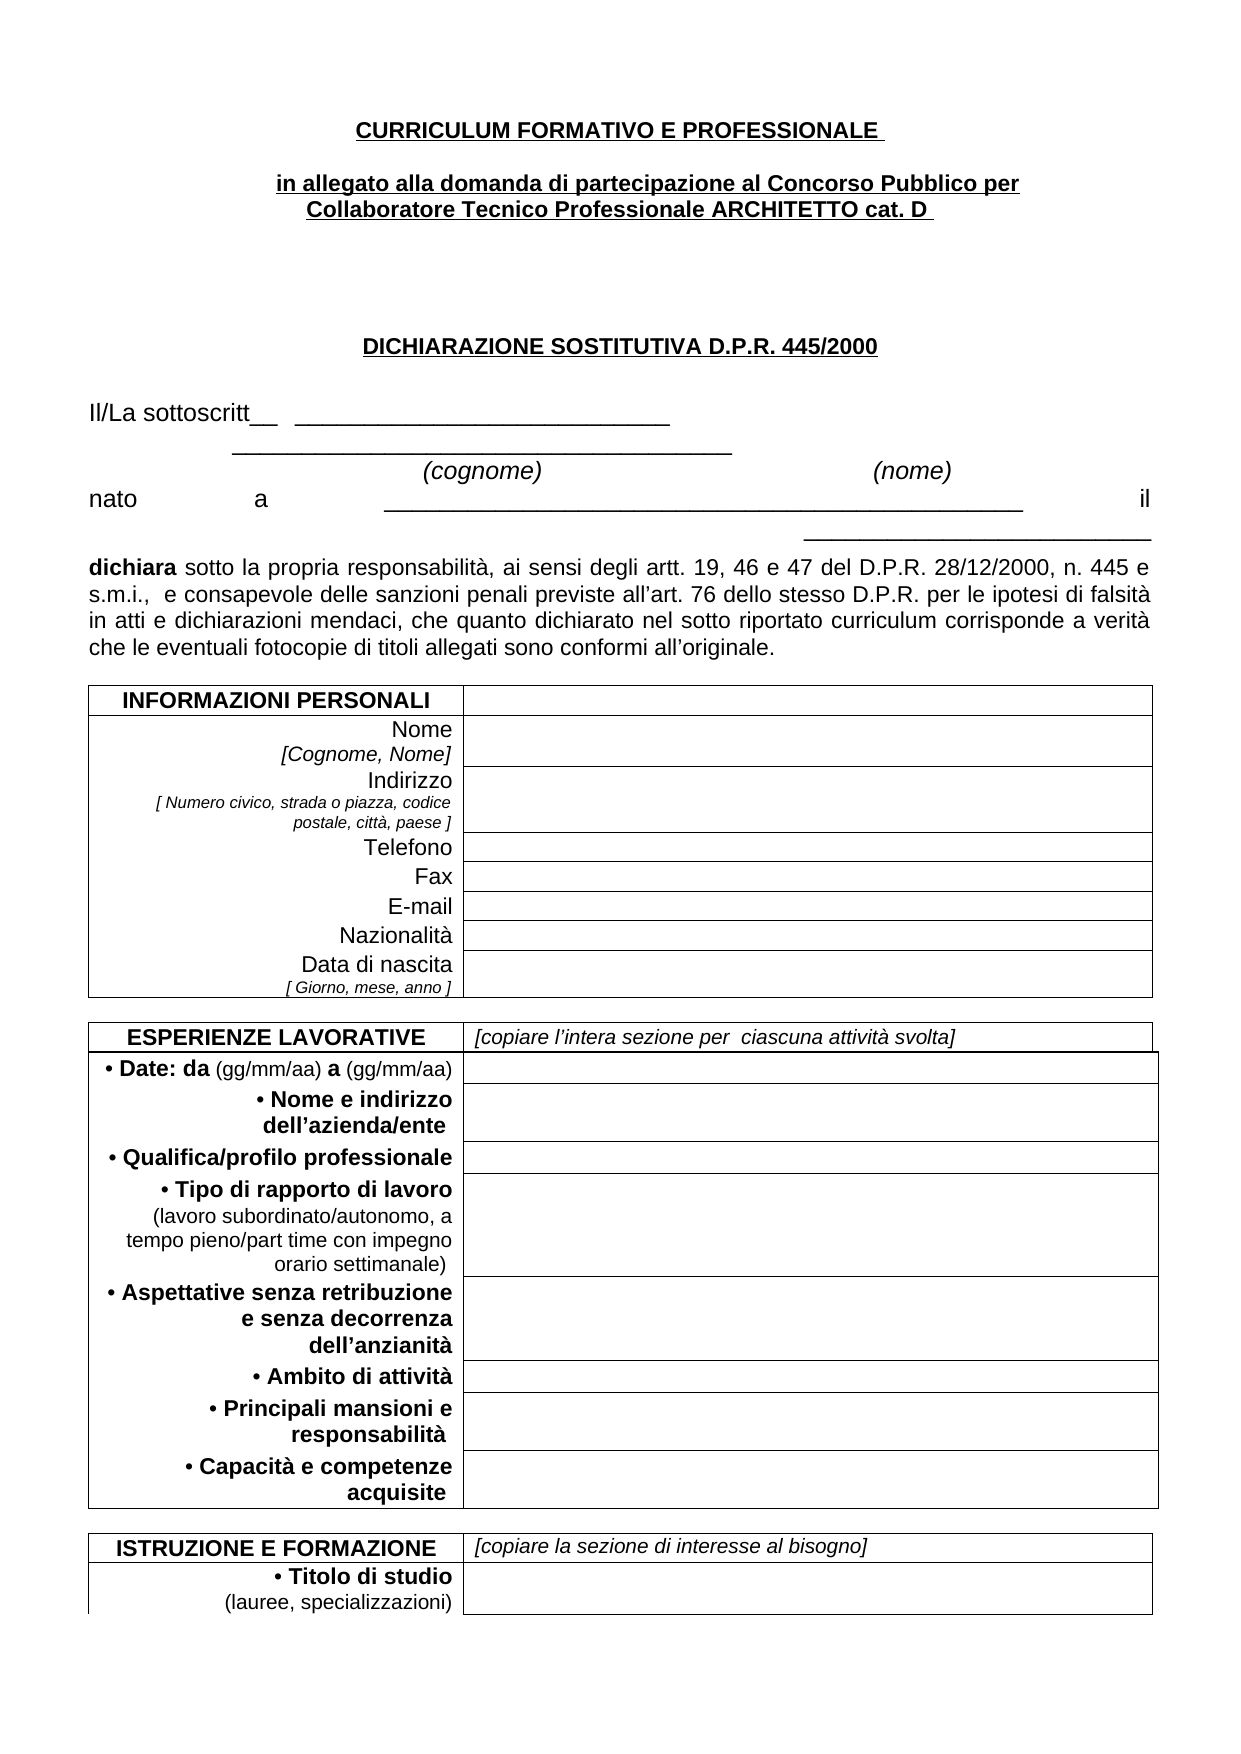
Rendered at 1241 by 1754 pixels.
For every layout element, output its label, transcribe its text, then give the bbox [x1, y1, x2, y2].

table_header ISTRUZIONE E FORMAZIONE [89, 1534, 463, 1562]
table_cell Indirizzo [ Numero civico, strada o piazza, codice postale, città, paese ] [89, 766, 463, 832]
table_cell [464, 1084, 1158, 1141]
table_cell E-mail [89, 891, 463, 920]
table_cell [464, 1277, 1158, 1360]
table_header [1153, 1022, 1158, 1051]
table_cell • Principali mansioni e responsabilità [89, 1392, 463, 1449]
table_cell [464, 951, 1152, 997]
text (cognome) (nome) [89, 456, 1152, 484]
text nato a ______________________________________________ il _________________________ [89, 484, 1152, 542]
text Il/La sottoscritt__ ___________________________ ____________________________________ [89, 398, 1152, 456]
text dichiara sotto la propria responsabilità, ai sensi degli artt. 19, 46 e 47 del D.P.R. 28/12/2000, n. 445 e s.m.i., e consapevole delle sanzioni penali previste all’art. 76 dello stesso D.P.R. per le ipotesi di falsità in atti e dichiarazioni mendaci, che quanto dichiarato nel sotto riportato curriculum corrisponde a verità che le eventuali fotocopie di titoli allegati sono conformi all’originale. [89, 554, 1152, 660]
table_header ESPERIENZE LAVORATIVE [89, 1023, 463, 1051]
text CURRICULUM FORMATIVO E PROFESSIONALE [89, 117, 1152, 143]
table_cell [464, 1361, 1158, 1392]
table_cell [464, 862, 1152, 891]
table_cell Data di nascita [ Giorno, mese, anno ] [89, 950, 463, 997]
table_cell [464, 1451, 1158, 1507]
table_cell • Aspettative senza retribuzione e senza decorrenza dell’anzianità [89, 1276, 463, 1360]
table_cell [464, 716, 1152, 766]
table_cell Fax [89, 861, 463, 891]
table_header [464, 686, 1152, 714]
table_cell [464, 1142, 1158, 1172]
table_cell • Tipo di rapporto di lavoro (lavoro subordinato/autonomo, a tempo pieno/part time con impegno orario settimanale) [89, 1173, 463, 1276]
table_cell [464, 1563, 1152, 1613]
table_cell [464, 892, 1152, 920]
table_cell • Capacità e competenze acquisite [89, 1450, 463, 1507]
table_cell [464, 767, 1152, 832]
text in allegato alla domanda di partecipazione al Concorso Pubblico per [70, 170, 1207, 196]
table_cell [464, 1393, 1158, 1449]
table_header [copiare l’intera sezione per ciascuna attività svolta] [464, 1023, 1152, 1051]
text Collaboratore Tecnico Professionale ARCHITETTO cat. D [89, 196, 1152, 222]
table_cell • Date: da (gg/mm/aa) a (gg/mm/aa) [89, 1053, 463, 1083]
table_cell [464, 833, 1152, 861]
table_cell [464, 1174, 1158, 1276]
table_cell • Nome e indirizzo dell’azienda/ente [89, 1083, 463, 1141]
table_cell Nazionalità [89, 920, 463, 950]
table_cell • Titolo di studio (lauree, specializzazioni) [89, 1563, 463, 1613]
table_header INFORMAZIONI PERSONALI [89, 686, 463, 714]
text DICHIARAZIONE SOSTITUTIVA D.P.R. 445/2000 [89, 333, 1152, 359]
table_cell [464, 1053, 1158, 1083]
table_cell Nome [Cognome, Nome] [89, 716, 463, 766]
table_cell • Qualifica/profilo professionale [89, 1141, 463, 1172]
table_cell [464, 921, 1152, 950]
table_header [copiare la sezione di interesse al bisogno] [464, 1534, 1152, 1562]
table_cell • Ambito di attività [89, 1360, 463, 1392]
table_cell Telefono [89, 832, 463, 861]
